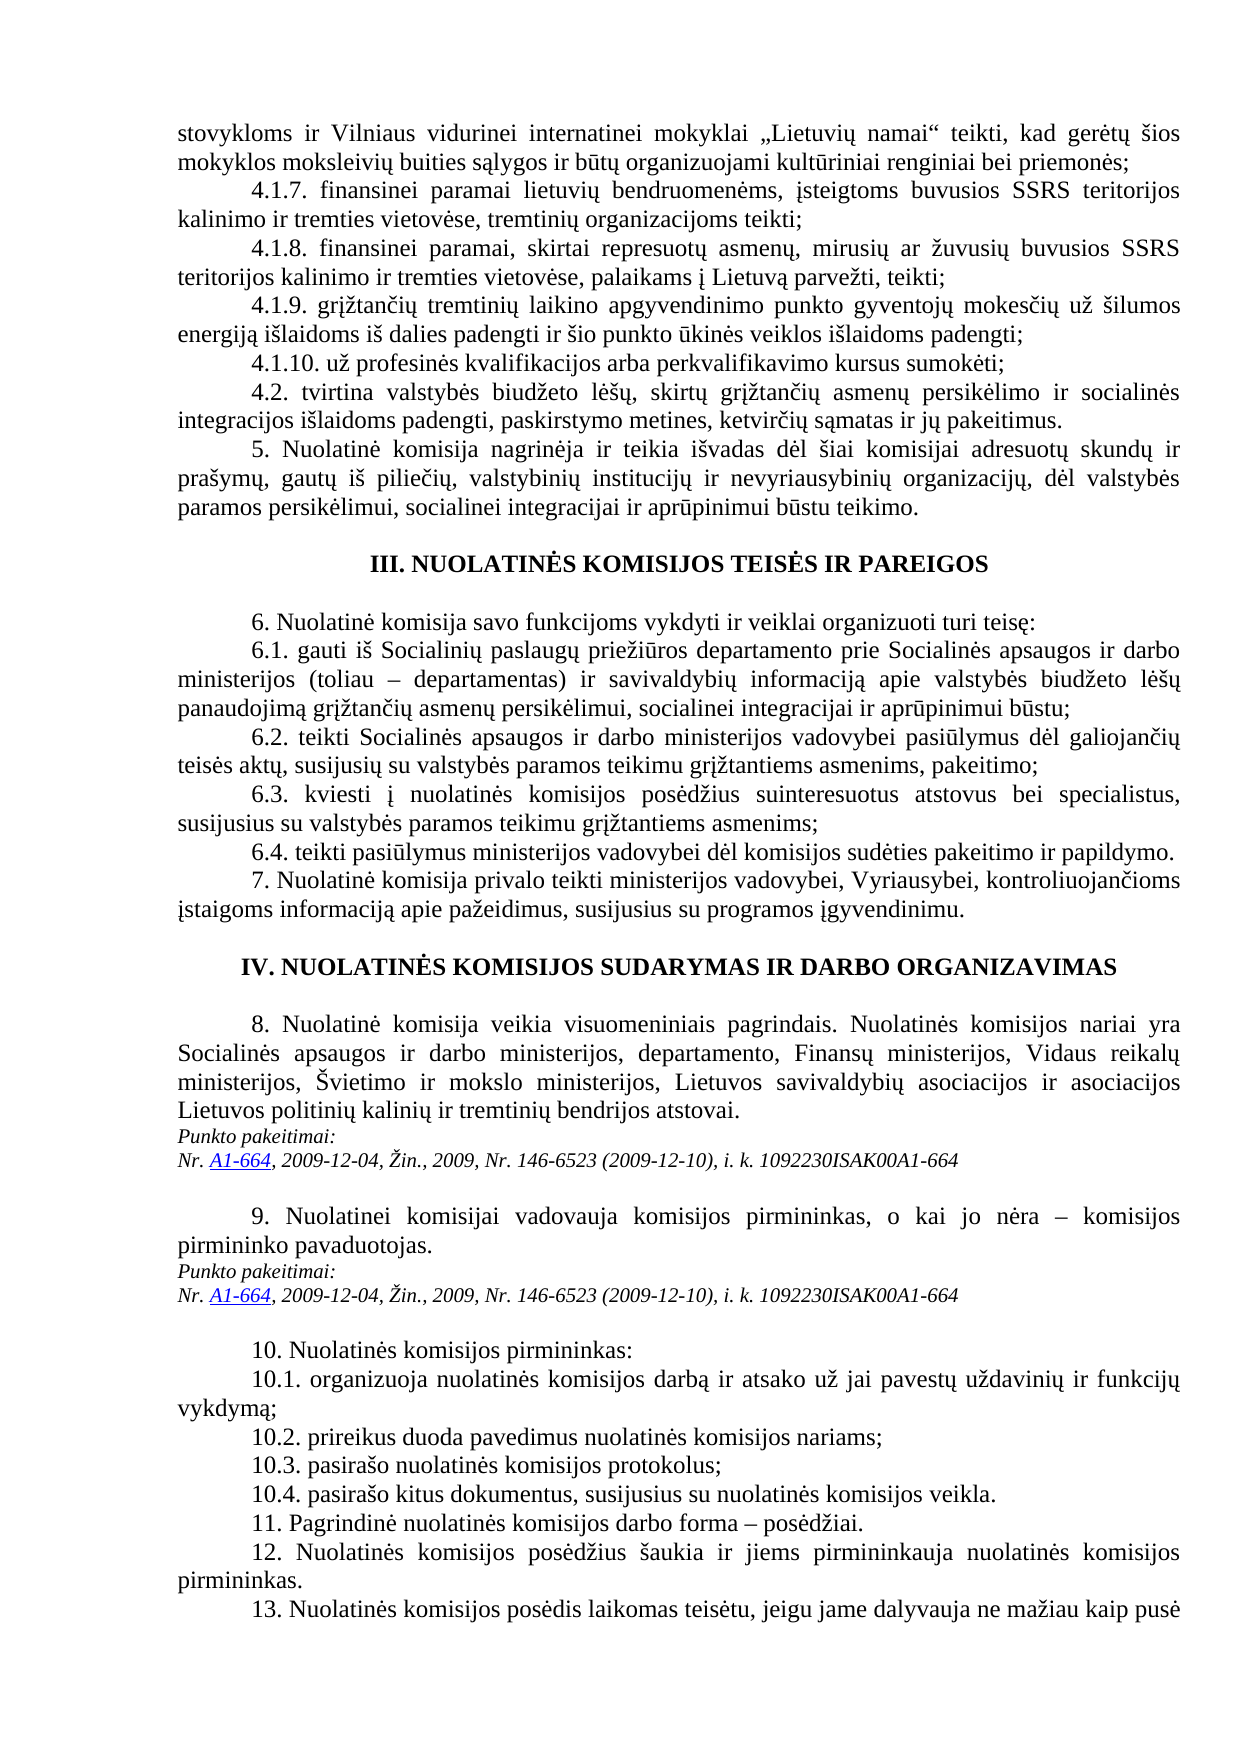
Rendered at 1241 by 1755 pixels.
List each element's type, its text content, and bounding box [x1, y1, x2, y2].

text 11. Pagrindinė nuolatinės komisijos darbo forma – posėdžiai. [177, 1508, 1181, 1537]
text 5. Nuolatinė komisija nagrinėja ir teikia išvadas dėl šiai komisijai adresuotų skundų ir prašymų, gautų iš piliečių, valstybinių institucijų ir nevyriausybinių organizacijų, dėl valstybės paramos persikėlimui, socialinei integracijai ir aprūpinimui būstu teikimo. [177, 434, 1181, 521]
text 6.2. teikti Socialinės apsaugos ir darbo ministerijos vadovybei pasiūlymus dėl galiojančių teisės aktų, susijusių su valstybės paramos teikimu grįžtantiems asmenims, pakeitimo; [177, 722, 1181, 779]
text 4.1.10. už profesinės kvalifikacijos arba perkvalifikavimo kursus sumokėti; [177, 348, 1181, 377]
text 4.1.9. grįžtančių tremtinių laikino apgyvendinimo punkto gyventojų mokesčių už šilumos energiją išlaidoms iš dalies padengti ir šio punkto ūkinės veiklos išlaidoms padengti; [177, 291, 1181, 348]
text 6.3. kviesti į nuolatinės komisijos posėdžius suinteresuotus atstovus bei specialistus, susijusius su valstybės paramos teikimu grįžtantiems asmenims; [177, 779, 1181, 837]
text 10.1. organizuoja nuolatinės komisijos darbą ir atsako už jai pavestų uždavinių ir funkcijų vykdymą; [177, 1364, 1181, 1422]
text 6.4. teikti pasiūlymus ministerijos vadovybei dėl komisijos sudėties pakeitimo ir papildymo. [177, 837, 1181, 866]
text 13. Nuolatinės komisijos posėdis laikomas teisėtu, jeigu jame dalyvauja ne mažiau kaip pusė [177, 1594, 1181, 1623]
text 4.1.8. finansinei paramai, skirtai represuotų asmenų, mirusių ar žuvusių buvusios SSRS teritorijos kalinimo ir tremties vietovėse, palaikams į Lietuvą parvežti, teikti; [177, 233, 1181, 291]
text 10.2. prireikus duoda pavedimus nuolatinės komisijos nariams; [177, 1422, 1181, 1451]
text 6.1. gauti iš Socialinių paslaugų priežiūros departamento prie Socialinės apsaugos ir darbo ministerijos (toliau – departamentas) ir savivaldybių informaciją apie valstybės biudžeto lėšų panaudojimą grįžtančių asmenų persikėlimui, socialinei integracijai ir aprūpinimui būstu; [177, 636, 1181, 722]
text 10.4. pasirašo kitus dokumentus, susijusius su nuolatinės komisijos veikla. [177, 1479, 1181, 1508]
text 12. Nuolatinės komisijos posėdžius šaukia ir jiems pirmininkauja nuolatinės komisijos pirmininkas. [177, 1537, 1181, 1594]
text 6. Nuolatinė komisija savo funkcijoms vykdyti ir veiklai organizuoti turi teisę: [177, 607, 1181, 636]
text Nr. A1-664, 2009-12-04, Žin., 2009, Nr. 146-6523 (2009-12-10), i. k. 1092230ISAK00A1-664 [177, 1148, 1181, 1172]
text stovykloms ir Vilniaus vidurinei internatinei mokyklai „Lietuvių namai“ teikti, kad gerėtų šios mokyklos moksleivių buities sąlygos ir būtų organizuojami kultūriniai renginiai bei priemonės; [177, 118, 1181, 176]
text Punkto pakeitimai: [177, 1124, 1181, 1148]
text 10. Nuolatinės komisijos pirmininkas: [177, 1336, 1181, 1364]
text III. NUOLATINĖS KOMISIJOS TEISĖS IR PAREIGOS [177, 549, 1181, 578]
text Nr. A1-664, 2009-12-04, Žin., 2009, Nr. 146-6523 (2009-12-10), i. k. 1092230ISAK00A1-664 [177, 1283, 1181, 1307]
text 4.2. tvirtina valstybės biudžeto lėšų, skirtų grįžtančių asmenų persikėlimo ir socialinės integracijos išlaidoms padengti, paskirstymo metines, ketvirčių sąmatas ir jų pakeitimus. [177, 377, 1181, 434]
text 8. Nuolatinė komisija veikia visuomeniniais pagrindais. Nuolatinės komisijos nariai yra Socialinės apsaugos ir darbo ministerijos, departamento, Finansų ministerijos, Vidaus reikalų ministerijos, Švietimo ir mokslo ministerijos, Lietuvos savivaldybių asociacijos ir asociacijos Lietuvos politinių kalinių ir tremtinių bendrijos atstovai. [177, 1009, 1181, 1124]
text 7. Nuolatinė komisija privalo teikti ministerijos vadovybei, Vyriausybei, kontroliuojančioms įstaigoms informaciją apie pažeidimus, susijusius su programos įgyvendinimu. [177, 866, 1181, 923]
text IV. NUOLATINĖS KOMISIJOS SUDARYMAS IR DARBO ORGANIZAVIMAS [177, 952, 1181, 981]
text 10.3. pasirašo nuolatinės komisijos protokolus; [177, 1451, 1181, 1479]
text 4.1.7. finansinei paramai lietuvių bendruomenėms, įsteigtoms buvusios SSRS teritorijos kalinimo ir tremties vietovėse, tremtinių organizacijoms teikti; [177, 176, 1181, 233]
text Punkto pakeitimai: [177, 1259, 1181, 1283]
text 9. Nuolatinei komisijai vadovauja komisijos pirmininkas, o kai jo nėra – komisijos pirmininko pavaduotojas. [177, 1201, 1181, 1259]
